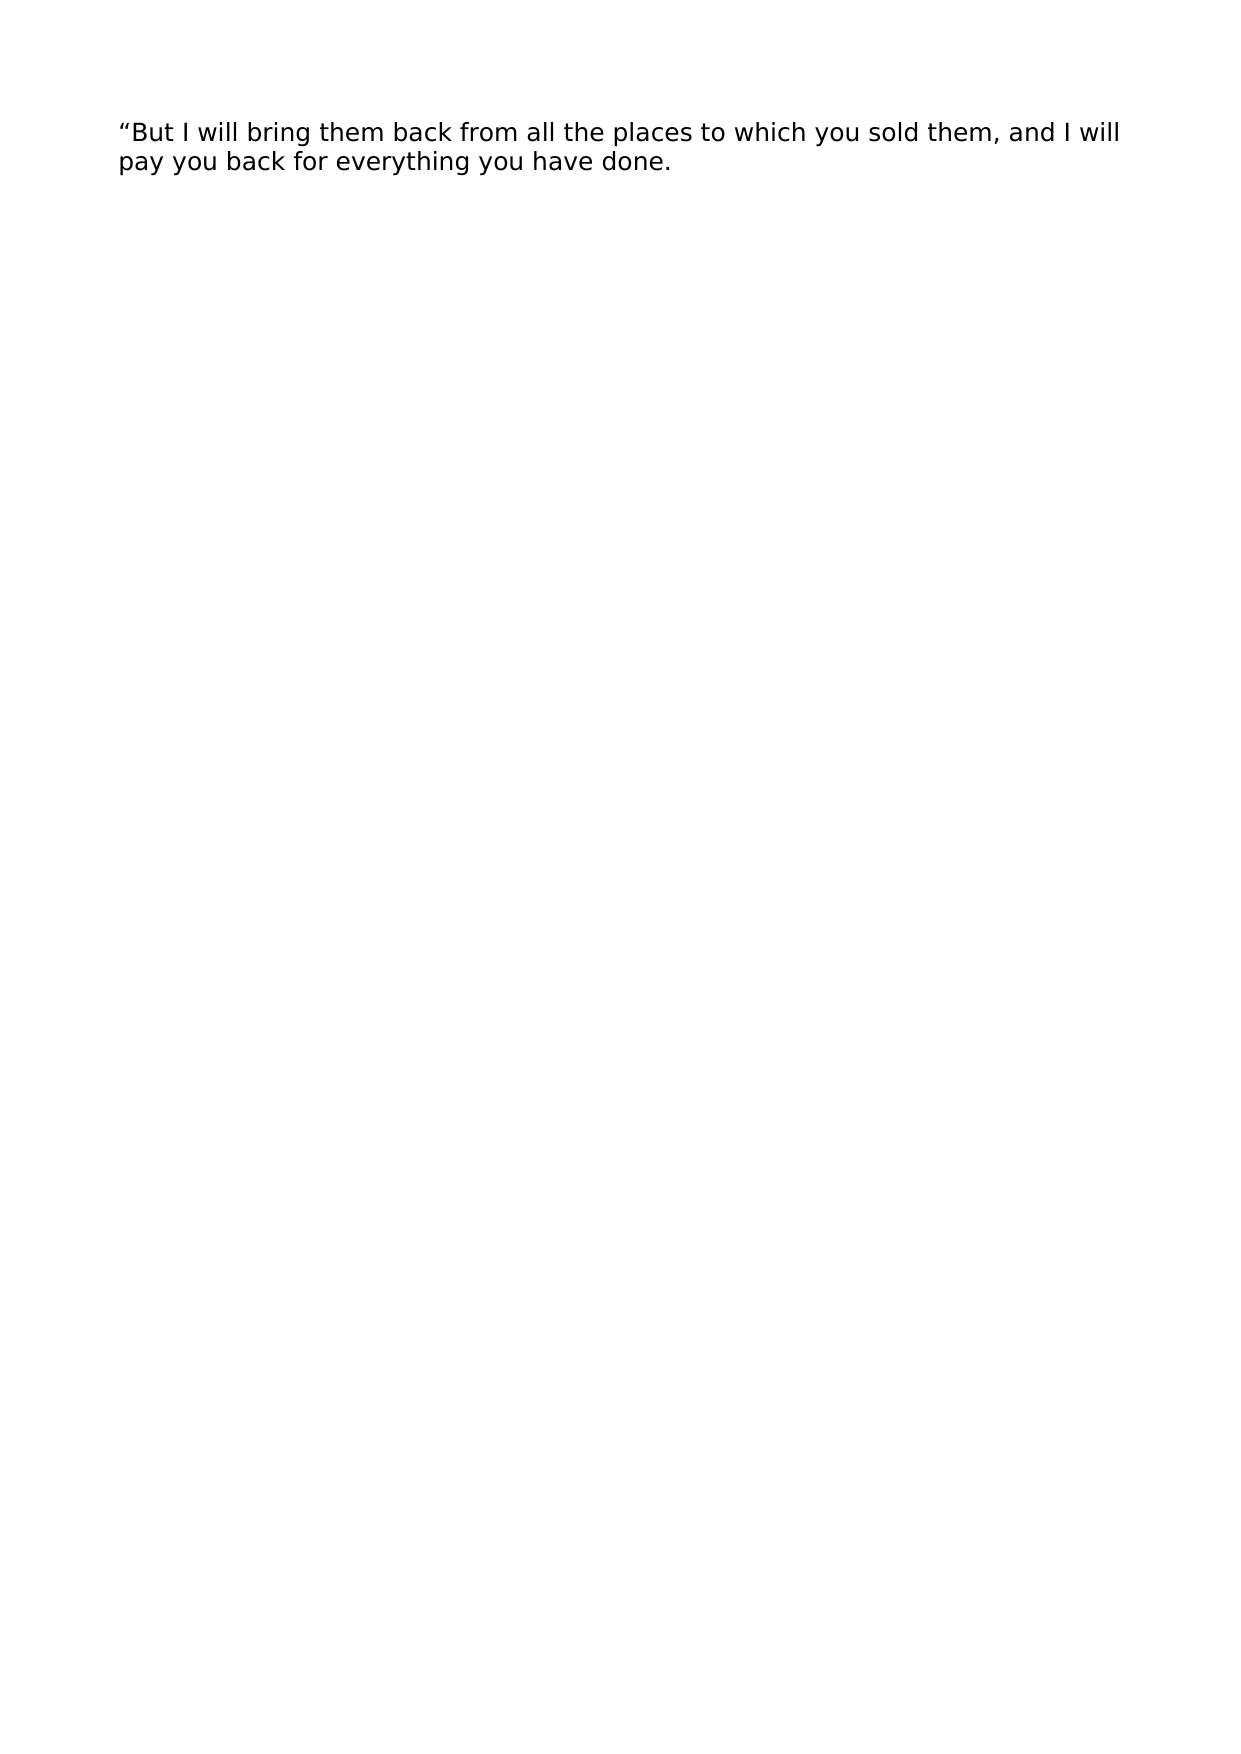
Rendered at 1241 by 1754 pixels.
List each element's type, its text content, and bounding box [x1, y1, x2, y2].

text “But I will bring them back from all the places to which you sold them, and I will pay you back for everything you have done. [118, 118, 1122, 176]
